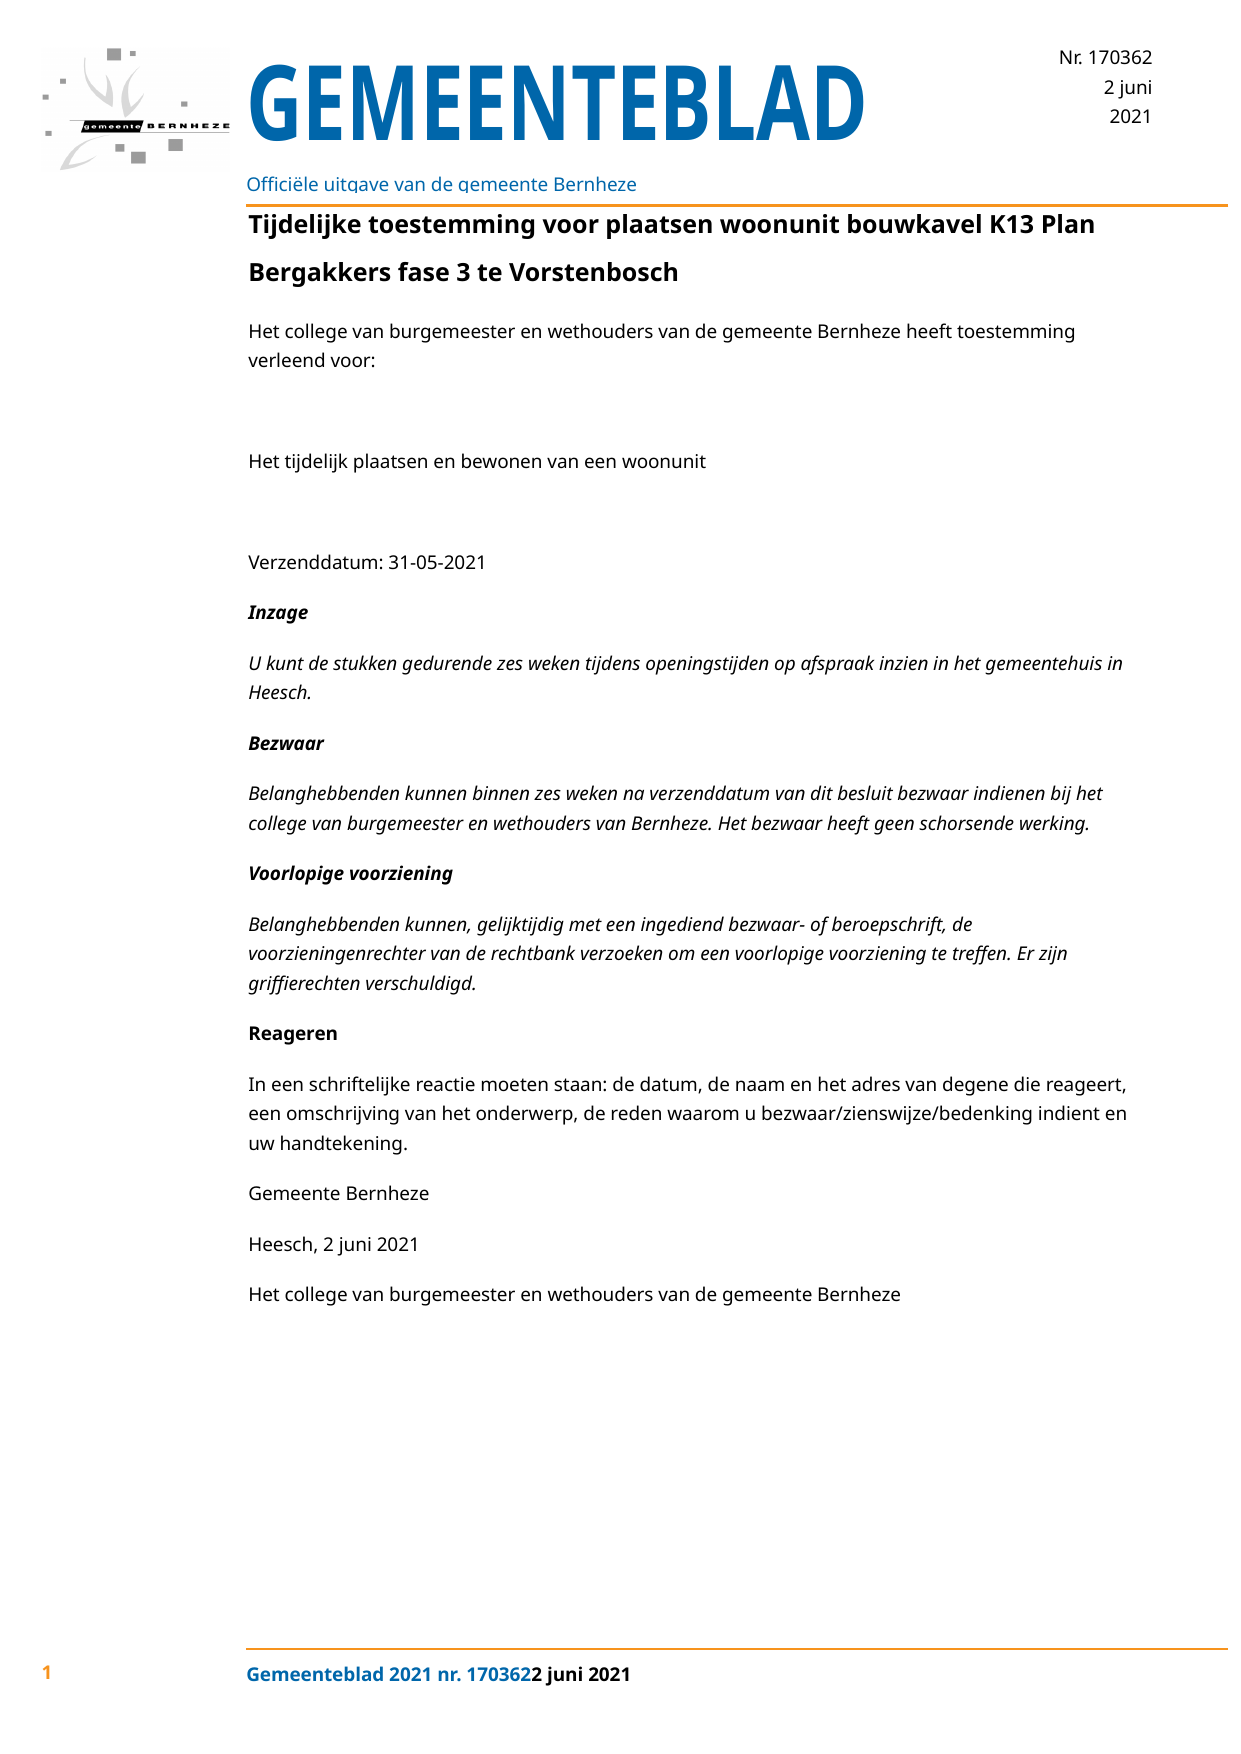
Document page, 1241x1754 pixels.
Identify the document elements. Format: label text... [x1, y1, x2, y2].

text In een schriftelijke reactie moeten staan: de datum, de naam en het adres van degene die reageert, een omschrijving van het onderwerp, de reden waarom u bezwaar/zienswijze/bedenking indient en uw handtekening. [248, 1071, 1152, 1156]
text U kunt de stukken gedurende zes weken tijdens openingstijden op afspraak inzien in het gemeentehuis in Heesch. [248, 650, 1152, 705]
text Belanghebbenden kunnen binnen zes weken na verzenddatum van dit besluit bezwaar indienen bij het college van burgemeester en wethouders van Bernheze. Het bezwaar heeft geen schorsende werking. [248, 780, 1152, 836]
text Het college van burgemeester en wethouders van de gemeente Bernheze heeft toestemming verleend voor: [248, 318, 1152, 373]
text Het tijdelijk plaatsen en bewonen van een woonunit [248, 448, 1152, 474]
text Belanghebbenden kunnen, gelijktijdig met een ingediend bezwaar- of beroepschrift, de voorzieningenrechter van de rechtbank verzoeken om een voorlopige voorziening te treffen. Er zijn griffierechten verschuldigd. [248, 911, 1152, 996]
text Het college van burgemeester en wethouders van de gemeente Bernheze [248, 1281, 1152, 1307]
picture [41, 47, 231, 172]
text Reageren [248, 1020, 1152, 1046]
text Bezwaar [248, 730, 1152, 756]
text Verzenddatum: 31-05-2021 [248, 549, 1152, 575]
text Heesch, 2 juni 2021 [248, 1231, 1152, 1257]
text Tijdelijke toestemming voor plaatsen woonunit bouwkavel K13 Plan Bergakkers fase 3 te Vorstenbosch [248, 207, 1152, 288]
text Inzage [248, 599, 1152, 625]
text Gemeente Bernheze [248, 1180, 1152, 1206]
text Voorlopige voorziening [248, 860, 1152, 886]
